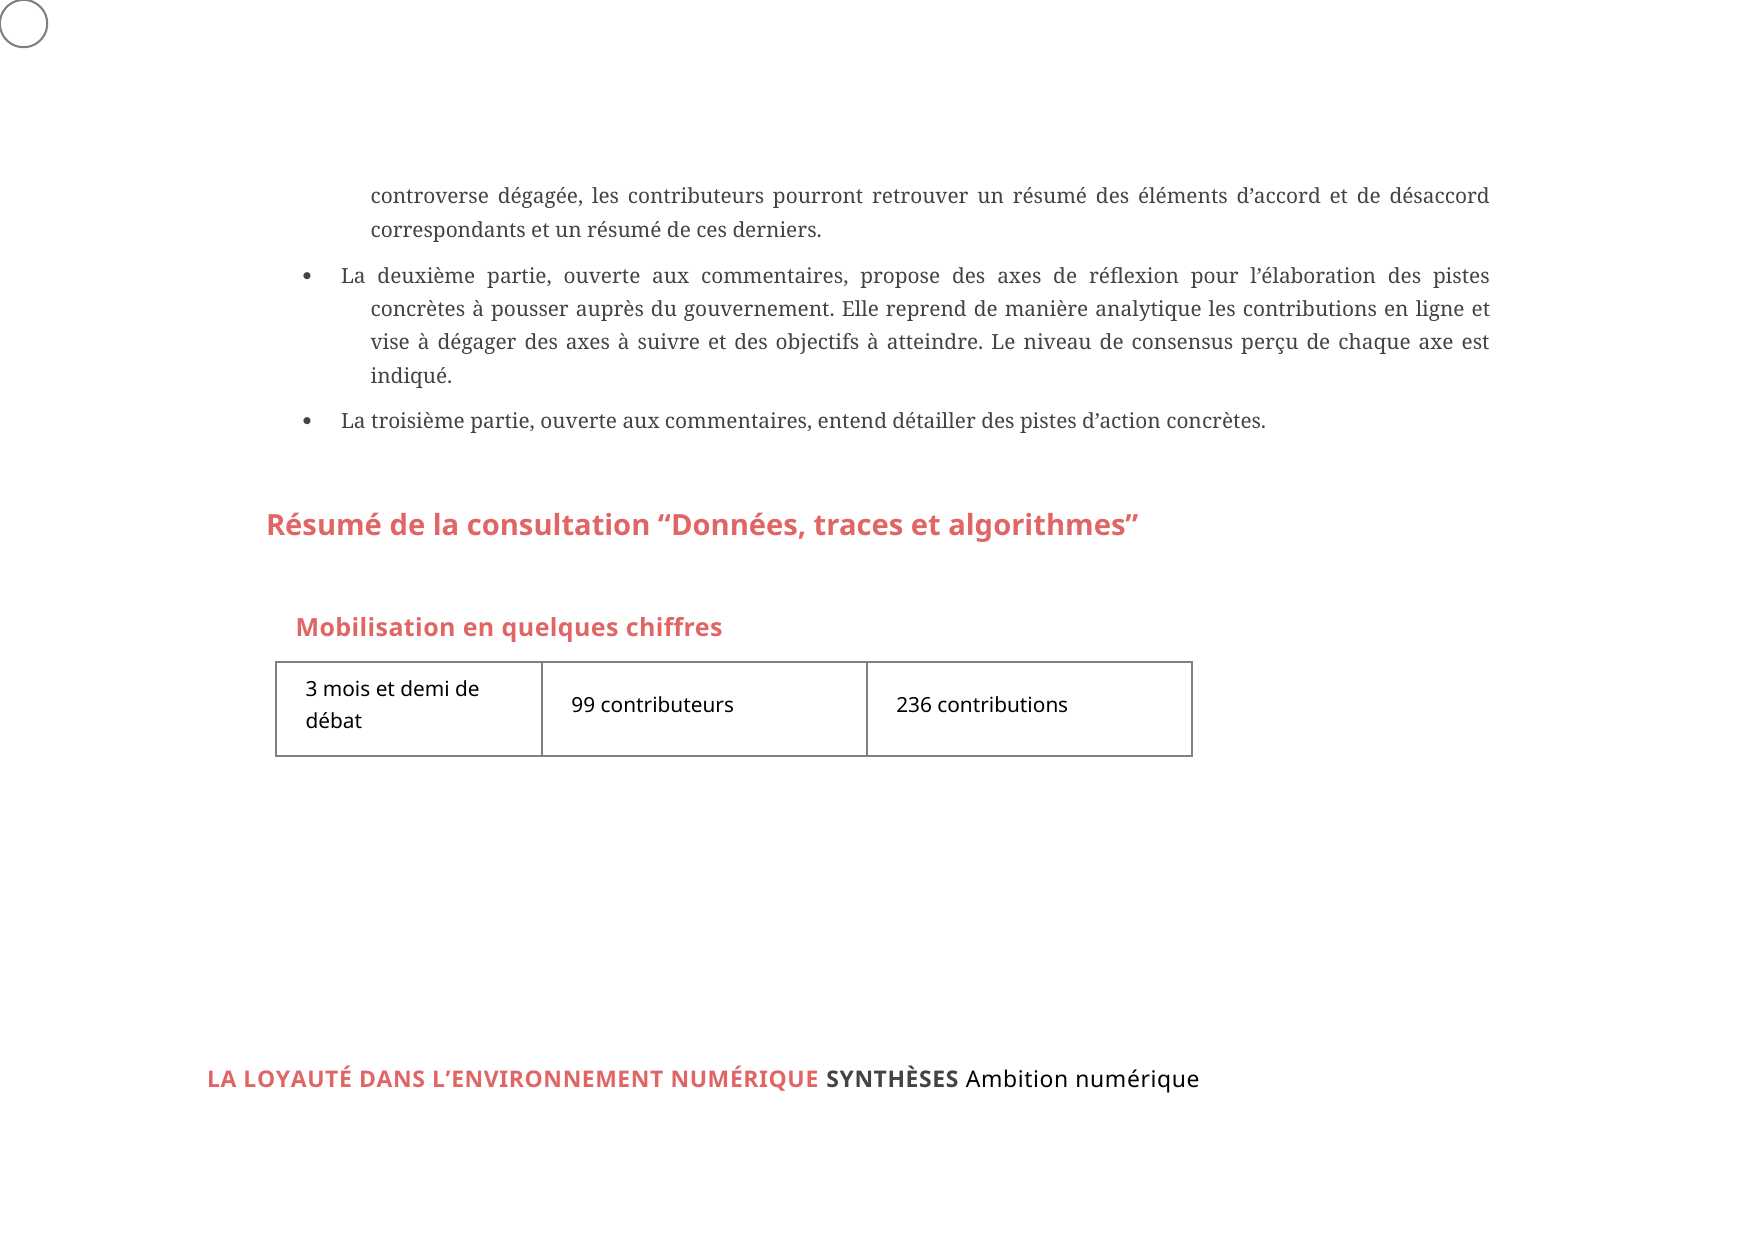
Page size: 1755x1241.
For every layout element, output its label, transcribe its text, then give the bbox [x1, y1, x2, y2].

table_header 236 contributions [868, 663, 1191, 755]
list La troisième partie, ouverte aux commentaires, entend détailler des pistes d’action concrètes. [303, 402, 1492, 436]
text Mobilisation en quelques chiffres [295, 609, 1492, 644]
list La deuxième partie, ouverte aux commentaires, propose des axes de réflexion pour l’élaboration des pistes concrètes à pousser auprès du gouvernement. Elle reprend de manière analytique les contributions en ligne et vise à dégager des axes à suivre et des objectifs à atteindre. Le niveau de consensus perçu de chaque axe est indiqué. [303, 256, 1492, 390]
list controverse dégagée, les contributeurs pourront retrouver un résumé des éléments d’accord et de désaccord correspondants et un résumé de ces derniers. [303, 177, 1492, 244]
table_header 3 mois et demi de débat [277, 663, 541, 755]
table_header 99 contributeurs [543, 663, 866, 755]
text Résumé de la consultation “Données, traces et algorithmes” [266, 507, 1492, 542]
